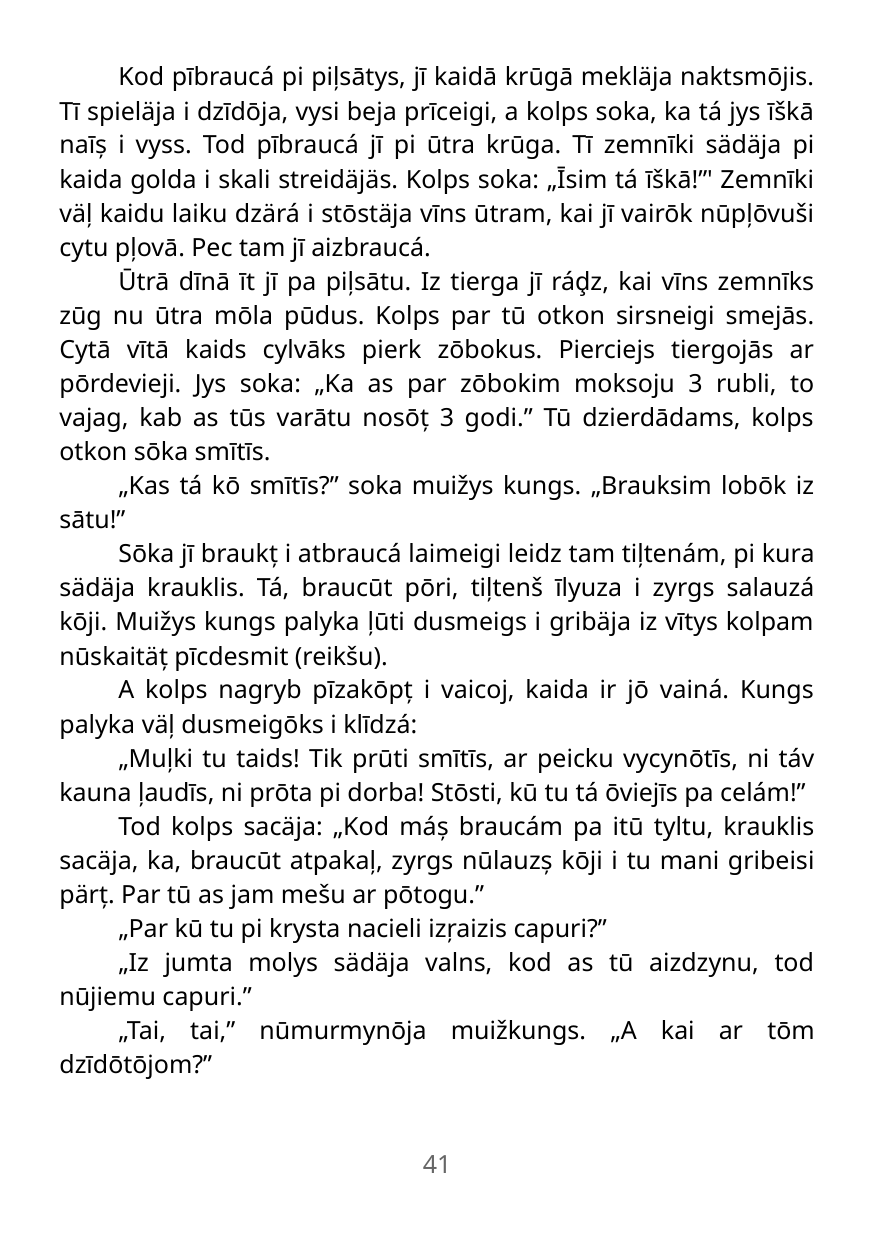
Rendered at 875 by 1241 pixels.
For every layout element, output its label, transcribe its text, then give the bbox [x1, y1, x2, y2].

text Kod pībraucá pi piļsātys, jī kaidā krūgā mekläja naktsmōjis. Tī spieläja i dzīdōja, vysi beja prīceigi, a kolps soka, ka tá jys īškā naīș i vyss. Tod pībraucá jī pi ūtra krūga. Tī zemnīki sädäja pi kaida golda i skali streidäjäs. Kolps soka: „Īsim tá īškā!”' Zemnīki väļ kaidu laiku dzärá i stōstäja vīns ūtram, kai jī vairōk nūpļōvuši cytu pļovā. Pec tam jī aizbraucá. [59, 59, 815, 263]
text „Kas tá kō smītīs?” soka muižys kungs. „Brauksim lobōk iz sātu!” [59, 468, 815, 536]
text „Tai, tai,” nūmurmynōja muižkungs. „A kai ar tōm dzīdōtōjom?” [59, 1013, 815, 1081]
text „Muļki tu taids! Tik prūti smītīs, ar peicku vycynōtīs, ni táv kauna ļaudīs, ni prōta pi dorba! Stōsti, kū tu tá ōviejīs pa celám!” [59, 740, 815, 808]
text „Iz jumta molys sädäja valns, kod as tū aizdzynu, tod nūjiemu capuri.” [59, 945, 815, 1013]
text Sōka jī braukț i atbraucá laimeigi leidz tam tiļtenám, pi kura sädäja krauklis. Tá, braucūt pōri, tiļtenš īlyuza i zyrgs salauzá kōji. Muižys kungs palyka ļūti dusmeigs i gribäja iz vītys kolpam nūskaitäț pīcdesmit (reikšu). [59, 536, 815, 672]
text A kolps nagryb pīzakōpț i vaicoj, kaida ir jō vainá. Kungs palyka väļ dusmeigōks i klīdzá: [59, 672, 815, 740]
text Ūtrā dīnā īt jī pa piļsātu. Iz tierga jī ráḑz, kai vīns zemnīks zūg nu ūtra mōla pūdus. Kolps par tū otkon sirsneigi smejās. Cytā vītā kaids cylvāks pierk zōbokus. Pierciejs tiergojās ar pōrdevieji. Jys soka: „Ka as par zōbokim moksoju 3 rubli, to vajag, kab as tūs varātu nosōț 3 godi.” Tū dzierdādams, kolps otkon sōka smītīs. [59, 263, 815, 468]
text Tod kolps sacäja: „Kod máș braucám pa itū tyltu, krauklis sacäja, ka, braucūt atpakaļ, zyrgs nūlauzș kōji i tu mani gribeisi pärț. Par tū as jam mešu ar pōtogu.” [59, 808, 815, 911]
text „Par kū tu pi krysta nacieli izŗaizis capuri?” [59, 911, 815, 945]
